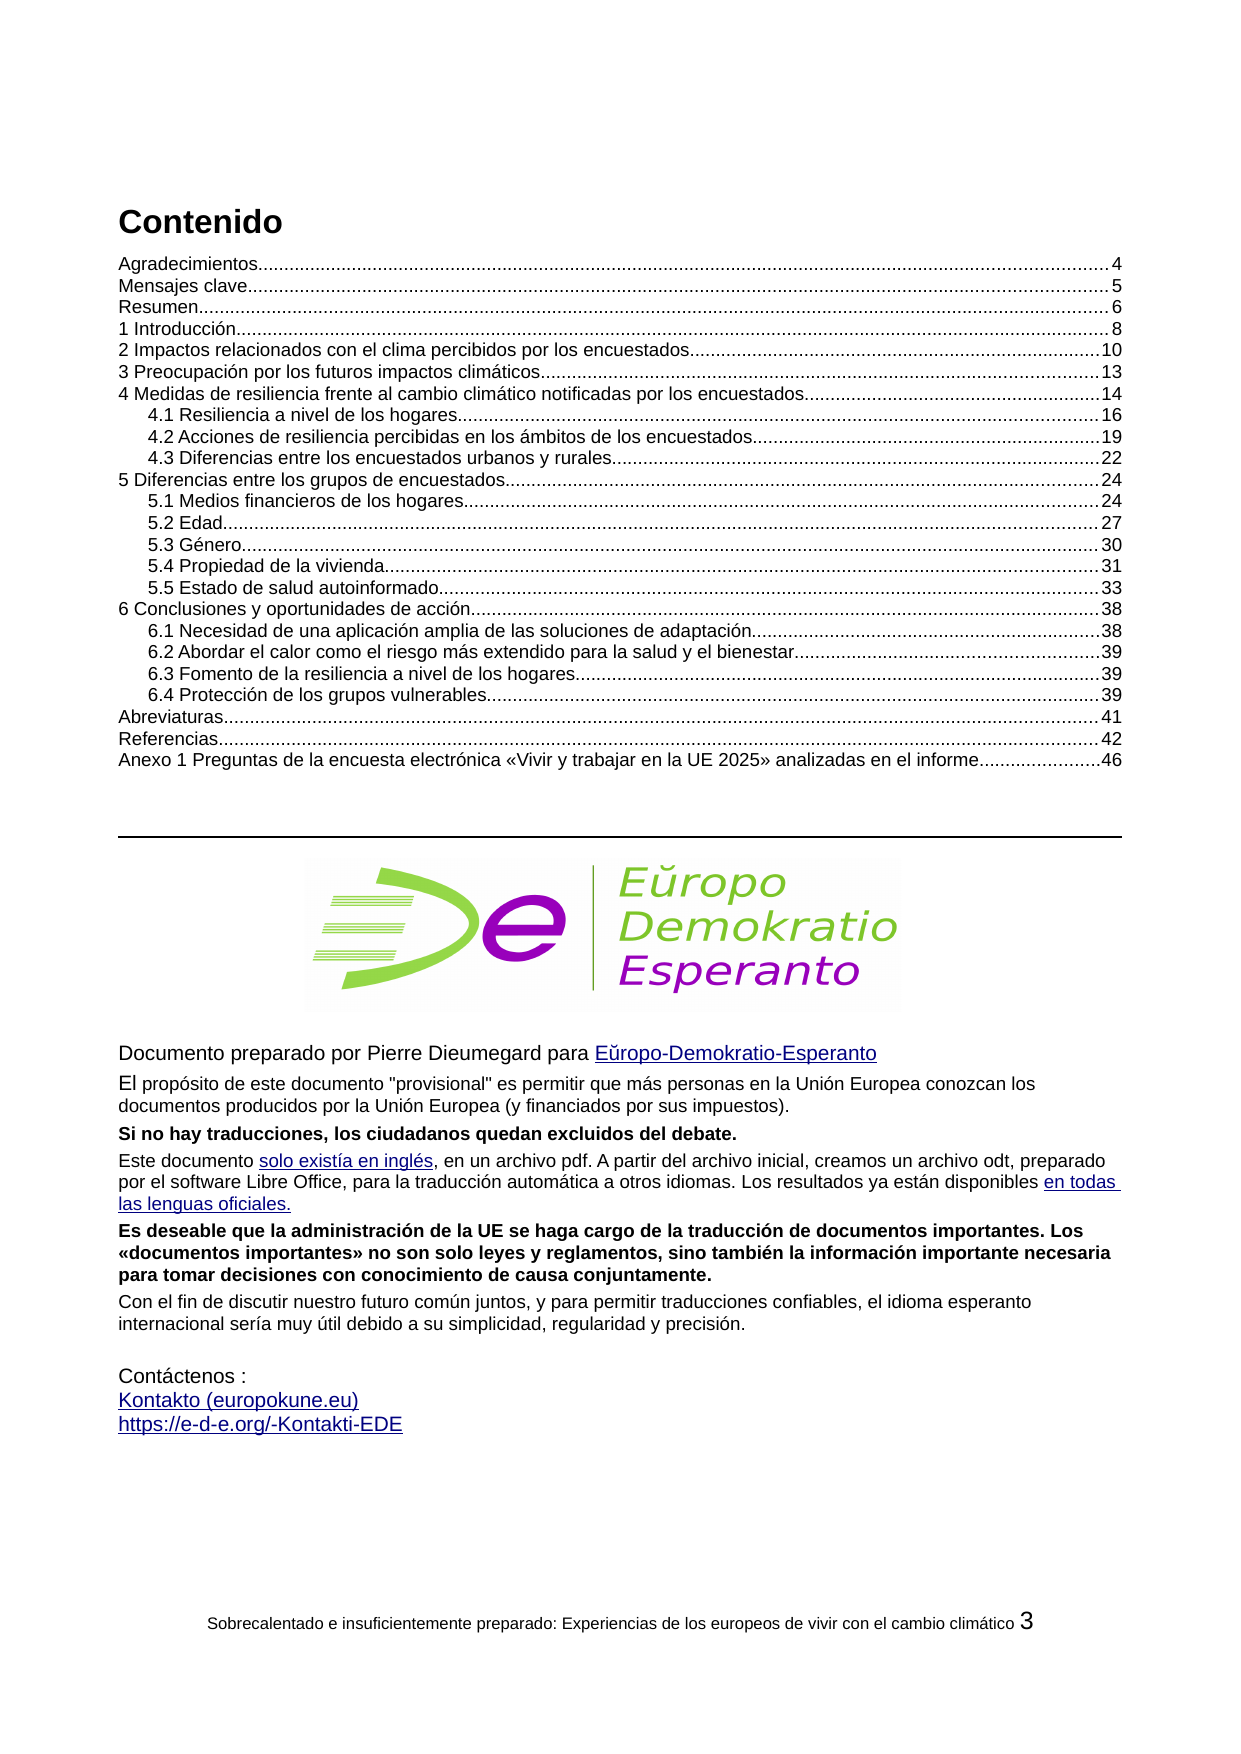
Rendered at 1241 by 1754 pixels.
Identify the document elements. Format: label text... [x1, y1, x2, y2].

text 4.2 Acciones de resiliencia percibidas en los ámbitos de los encuestados 19 [148, 426, 1122, 447]
text Anexo 1 Preguntas de la encuesta electrónica «Vivir y trabajar en la UE 2025» analizadas en el informe 46 [118, 749, 1122, 771]
text El propósito de este documento "provisional" es permitir que más personas en la Unión Europea conozcan los documentos producidos por la Unión Europea (y financiados por sus impuestos). [118, 1071, 1122, 1117]
text Este documento solo existía en inglés, en un archivo pdf. A partir del archivo inicial, creamos un archivo odt, preparado por el software Libre Office, para la traducción automática a otros idiomas. Los resultados ya están disponibles en todas las lenguas oficiales. [118, 1150, 1122, 1214]
text 4.3 Diferencias entre los encuestados urbanos y rurales 22 [148, 447, 1122, 469]
text 3 Preocupación por los futuros impactos climáticos 13 [118, 361, 1122, 382]
text Resumen 6 [118, 296, 1122, 318]
text Abreviaturas 41 [118, 706, 1122, 727]
text Referencias 42 [118, 727, 1122, 749]
text 5.2 Edad 27 [148, 512, 1122, 533]
text Si no hay traducciones, los ciudadanos quedan excluidos del debate. [118, 1122, 1122, 1144]
text Mensajes clave 5 [118, 274, 1122, 296]
text 4.1 Resiliencia a nivel de los hogares 16 [148, 404, 1122, 426]
text Documento preparado por Pierre Dieumegard para Eŭropo-Demokratio-Esperanto [118, 1041, 1122, 1065]
text 2 Impactos relacionados con el clima percibidos por los encuestados 10 [118, 339, 1122, 361]
text 4 Medidas de resiliencia frente al cambio climático notificadas por los encuestados 14 [118, 382, 1122, 404]
text Contáctenos : [118, 1364, 1122, 1388]
text 5 Diferencias entre los grupos de encuestados 24 [118, 469, 1122, 490]
text 5.5 Estado de salud autoinformado 33 [148, 576, 1122, 598]
picture [304, 858, 902, 1012]
subtitle Contenido [118, 202, 1122, 241]
text https://e-d-e.org/-Kontakti-EDE [118, 1412, 1122, 1436]
text 6.4 Protección de los grupos vulnerables 39 [148, 684, 1122, 706]
text 5.4 Propiedad de la vivienda 31 [148, 555, 1122, 576]
text 6 Conclusiones y oportunidades de acción 38 [118, 598, 1122, 619]
text 6.2 Abordar el calor como el riesgo más extendido para la salud y el bienestar 39 [148, 641, 1122, 663]
text Es deseable que la administración de la UE se haga cargo de la traducción de documentos importantes. Los «documentos importantes» no son solo leyes y reglamentos, sino también la información importante necesaria para tomar decisiones con conocimiento de causa conjuntamente. [118, 1220, 1122, 1285]
text 5.3 Género 30 [148, 533, 1122, 555]
text Con el fin de discutir nuestro futuro común juntos, y para permitir traducciones confiables, el idioma esperanto internacional sería muy útil debido a su simplicidad, regularidad y precisión. [118, 1291, 1122, 1334]
text Agradecimientos 4 [118, 253, 1122, 274]
text 6.1 Necesidad de una aplicación amplia de las soluciones de adaptación 38 [148, 619, 1122, 641]
text 6.3 Fomento de la resiliencia a nivel de los hogares 39 [148, 663, 1122, 684]
text 1 Introducción 8 [118, 318, 1122, 339]
text 5.1 Medios financieros de los hogares 24 [148, 490, 1122, 512]
text Kontakto (europokune.eu) [118, 1388, 1122, 1412]
